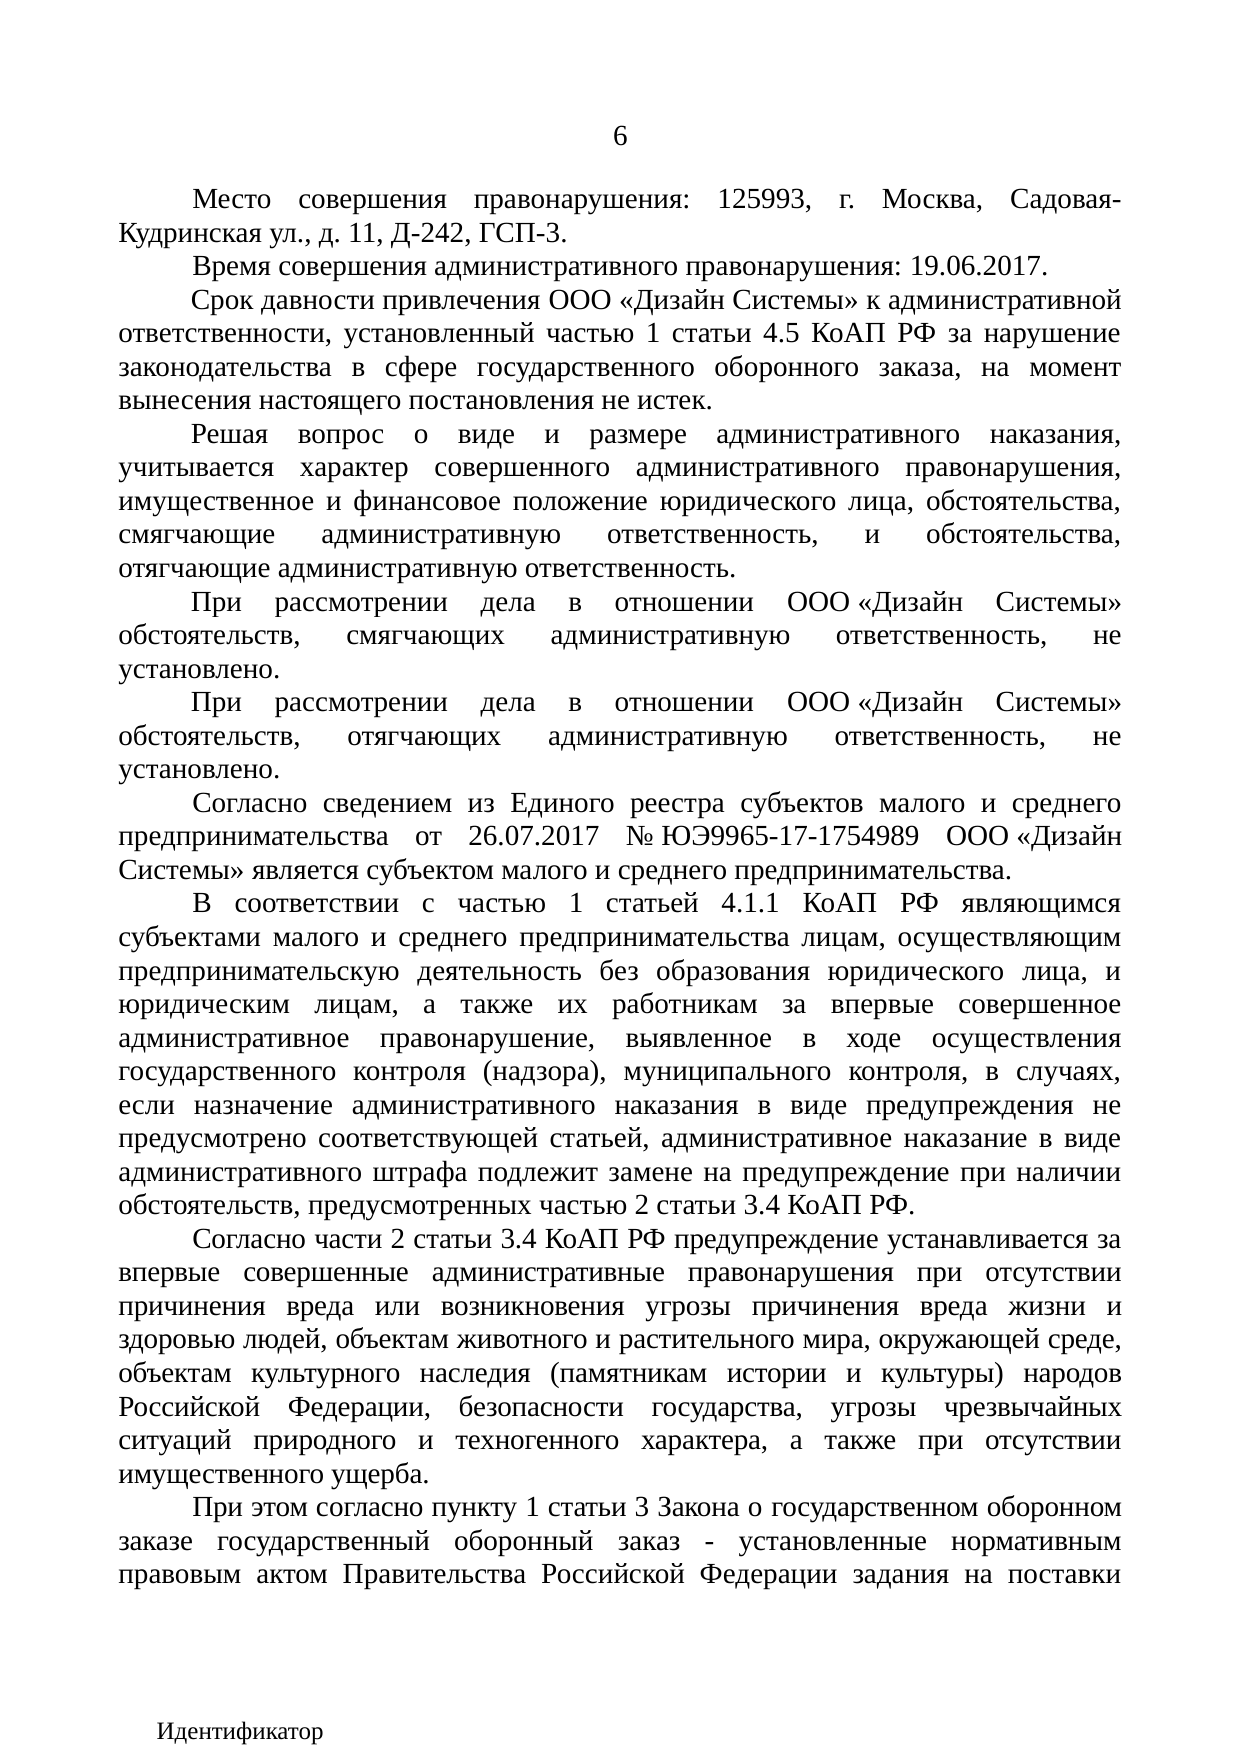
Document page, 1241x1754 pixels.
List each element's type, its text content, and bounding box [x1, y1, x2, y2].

text В соответствии с частью 1 статьей 4.1.1 КоАП РФ являющимся субъектами малого и среднего предпринимательства лицам, осуществляющим предпринимательскую деятельность без образования юридического лица, и юридическим лицам, а также их работникам за впервые совершенное административное правонарушение, выявленное в ходе осуществления государственного контроля (надзора), муниципального контроля, в случаях, если назначение административного наказания в виде предупреждения не предусмотрено соответствующей статьей, административное наказание в виде административного штрафа подлежит замене на предупреждение при наличии обстоятельств, предусмотренных частью 2 статьи 3.4 КоАП РФ. [118, 886, 1122, 1221]
text При рассмотрении дела в отношении ООО «Дизайн Системы» обстоятельств, отягчающих административную ответственность, не установлено. [118, 684, 1122, 785]
text Место совершения правонарушения: 125993, г. Москва, Садовая-Кудринская ул., д. 11, Д-242, ГСП-3. [118, 181, 1122, 248]
text При этом согласно пункту 1 статьи 3 Закона о государственном оборонном заказе государственный оборонный заказ - установленные нормативным правовым актом Правительства Российской Федерации задания на поставки [118, 1489, 1122, 1590]
text Согласно части 2 статьи 3.4 КоАП РФ предупреждение устанавливается за впервые совершенные административные правонарушения при отсутствии причинения вреда или возникновения угрозы причинения вреда жизни и здоровью людей, объектам животного и растительного мира, окружающей среде, объектам культурного наследия (памятникам истории и культуры) народов Российской Федерации, безопасности государства, угрозы чрезвычайных ситуаций природного и техногенного характера, а также при отсутствии имущественного ущерба. [118, 1221, 1122, 1489]
text Время совершения административного правонарушения: 19.06.2017. [118, 248, 1122, 282]
text Срок давности привлечения ООО «Дизайн Системы» к административной ответственности, установленный частью 1 статьи 4.5 КоАП РФ за нарушение законодательства в сфере государственного оборонного заказа, на момент вынесения настоящего постановления не истек. [118, 282, 1122, 416]
text Решая вопрос о виде и размере административного наказания, учитывается характер совершенного административного правонарушения, имущественное и финансовое положение юридического лица, обстоятельства, смягчающие административную ответственность, и обстоятельства, отягчающие административную ответственность. [118, 416, 1122, 584]
text При рассмотрении дела в отношении ООО «Дизайн Системы» обстоятельств, смягчающих административную ответственность, не установлено. [118, 584, 1122, 684]
text Согласно сведением из Единого реестра субъектов малого и среднего предпринимательства от 26.07.2017 № ЮЭ9965-17-1754989 ООО «Дизайн Системы» является субъектом малого и среднего предпринимательства. [118, 785, 1122, 886]
